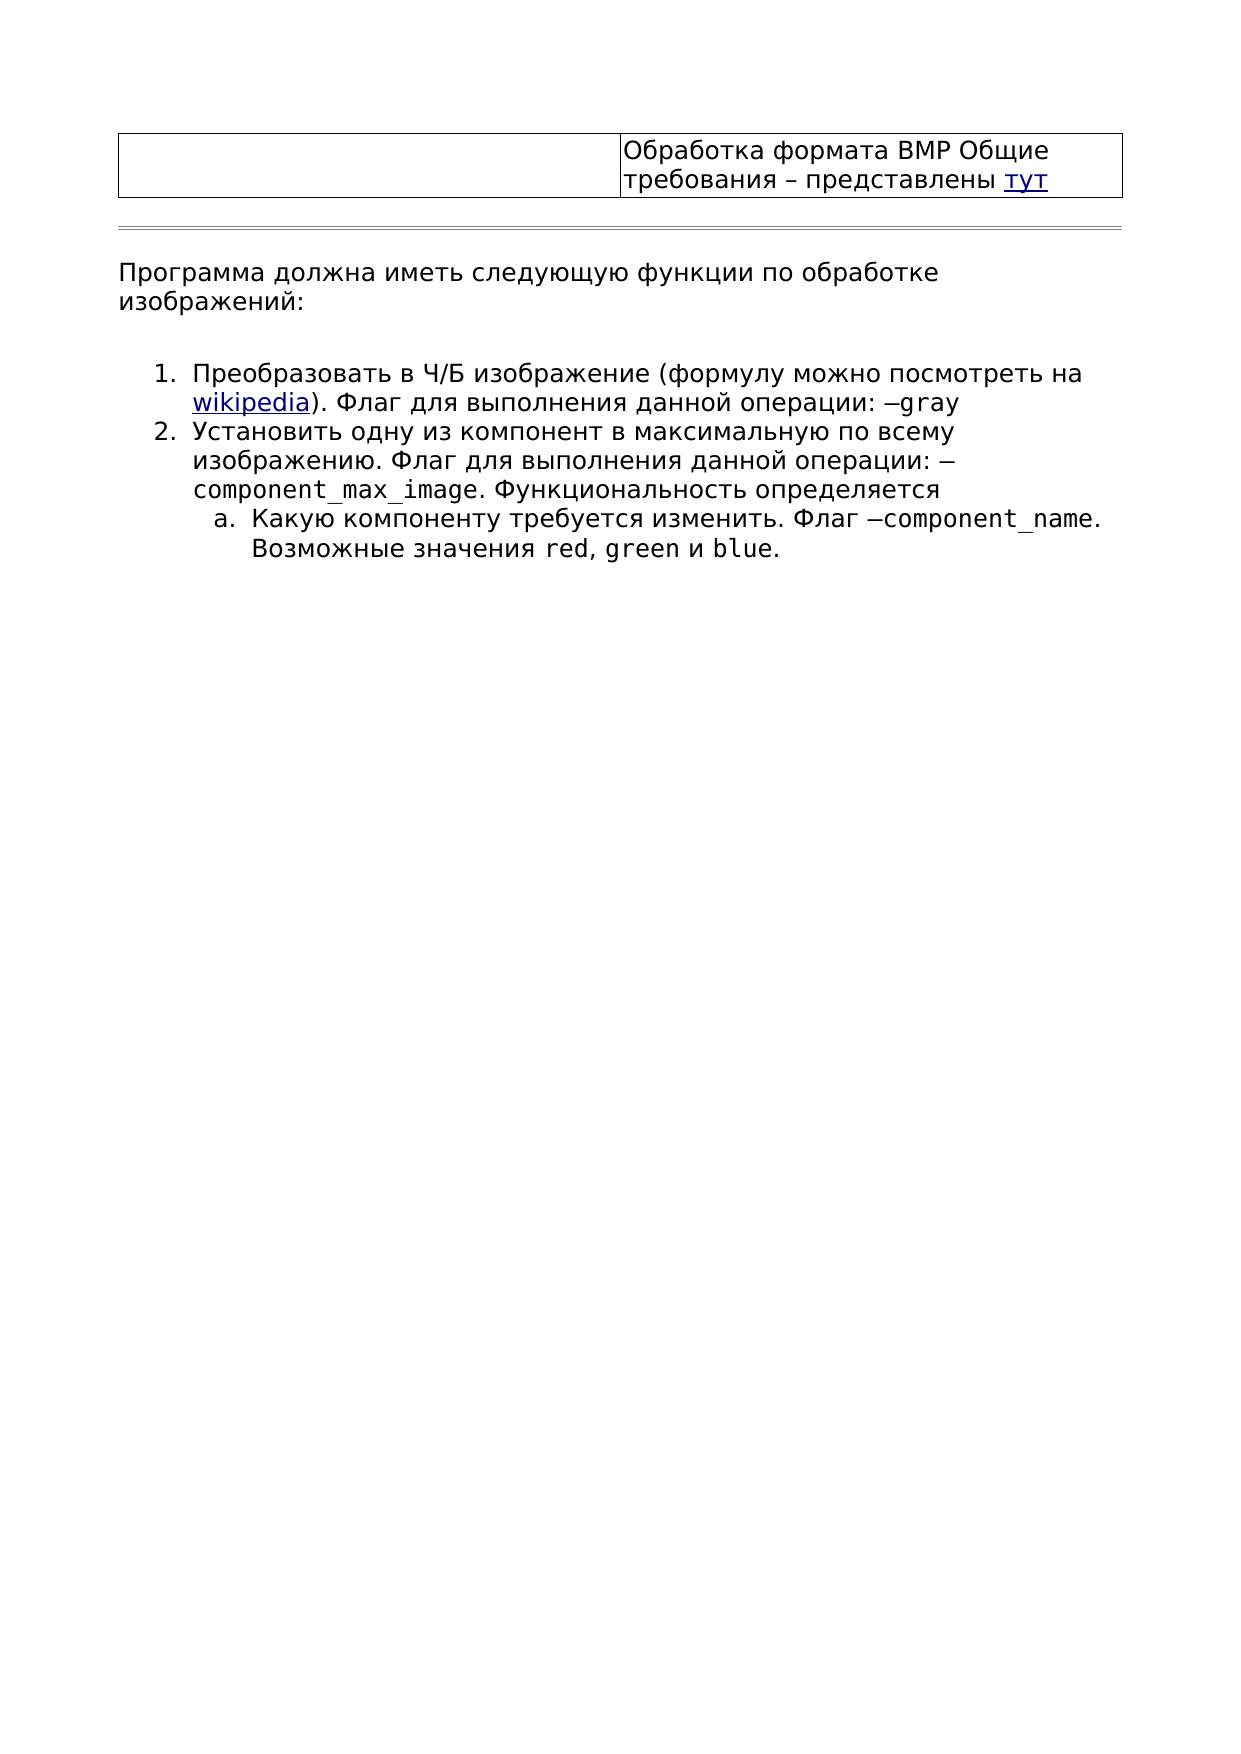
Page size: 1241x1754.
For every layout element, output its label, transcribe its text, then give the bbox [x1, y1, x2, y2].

list Какую компоненту требуется изменить. Флаг –component_name. Возможные значения red, green и blue. [236, 504, 1122, 563]
list Установить одну из компонент в максимальную по всему изображению. Флаг для выполнения данной операции: –component_max_image. Функциональность определяется [177, 417, 1122, 504]
text Программа должна иметь следующую функции по обработке изображений: [118, 258, 1122, 317]
table_header [119, 134, 620, 197]
list Преобразовать в Ч/Б изображение (формулу можно посмотреть на wikipedia). Флаг для выполнения данной операции: –gray [177, 359, 1122, 417]
table_header Обработка формата BMP Общие требования – представлены тут [621, 134, 1122, 197]
